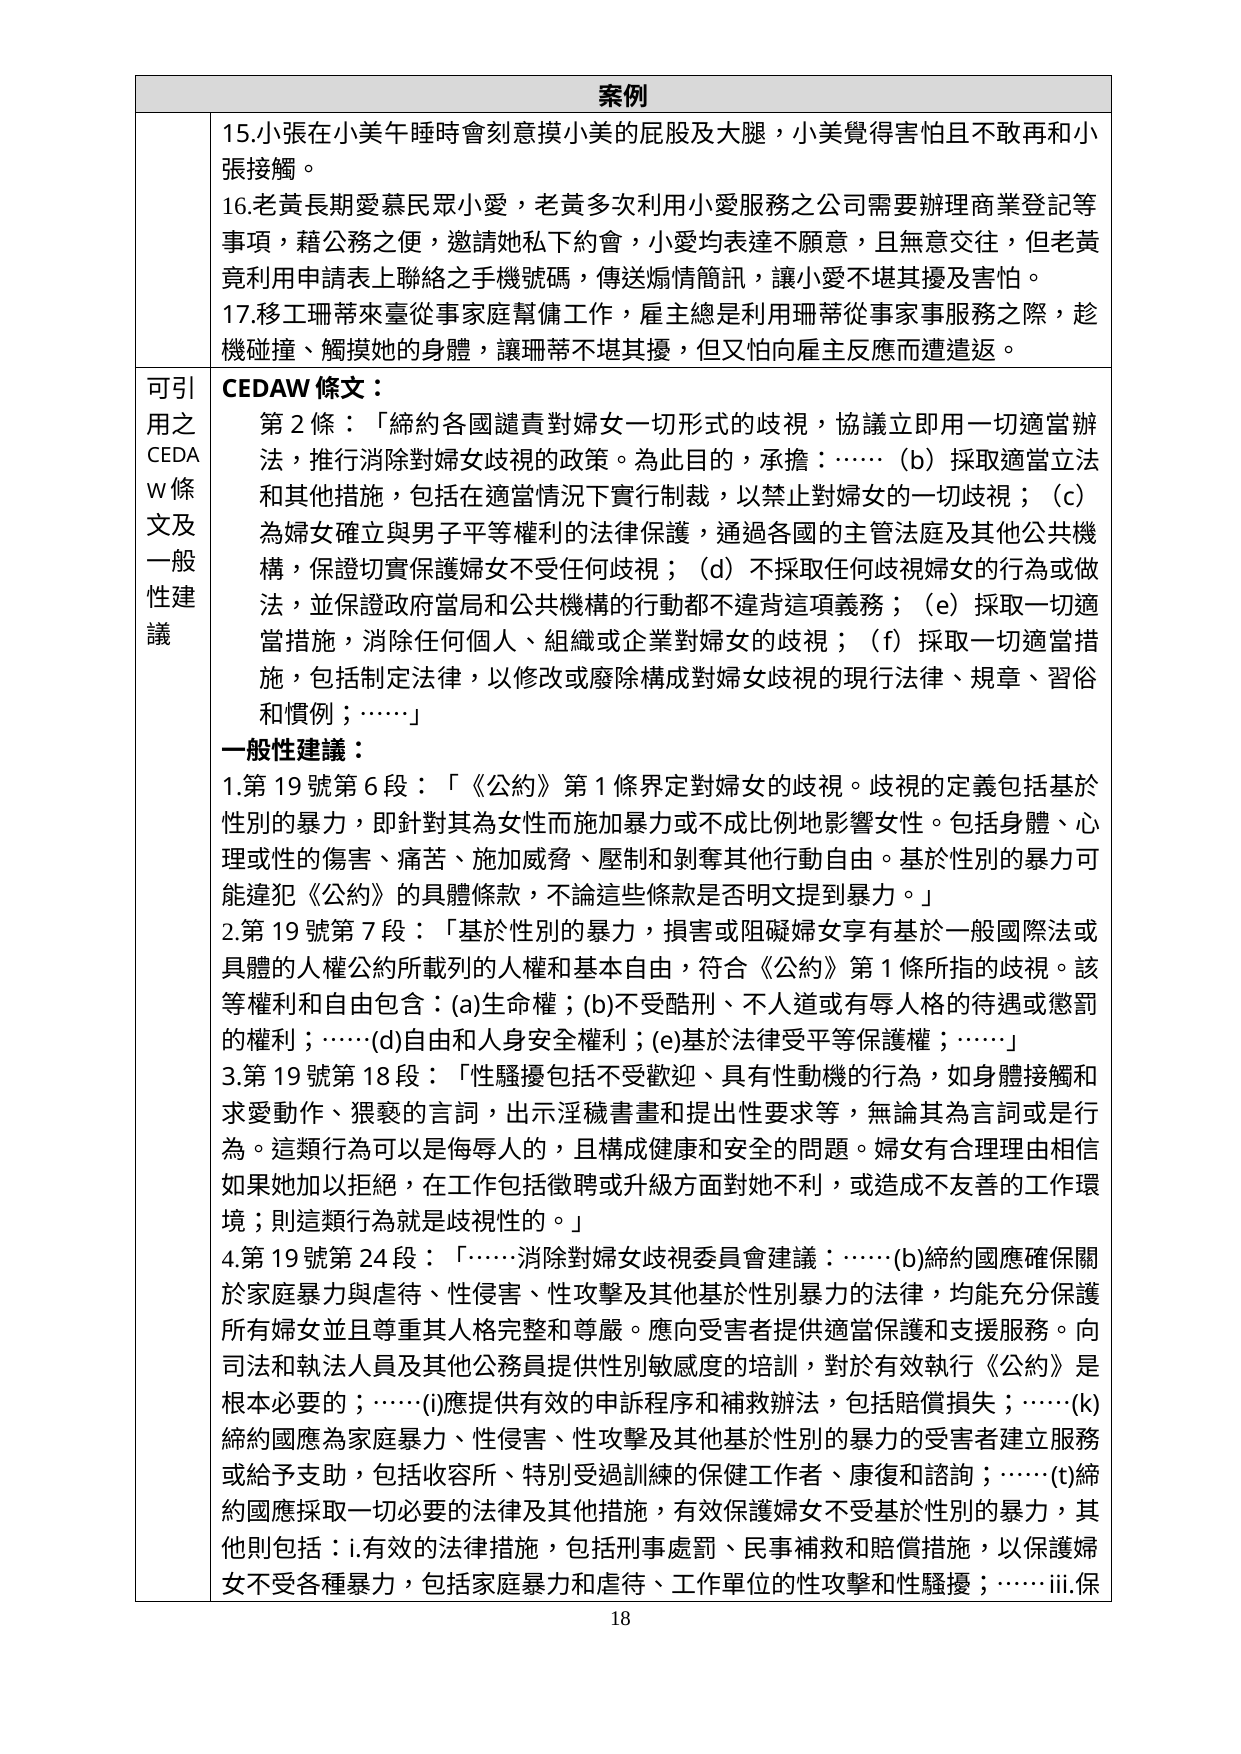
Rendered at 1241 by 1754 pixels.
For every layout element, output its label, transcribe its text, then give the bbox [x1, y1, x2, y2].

table_cell [136, 113, 210, 367]
table_header 案例 [136, 76, 1111, 112]
table_cell CEDAW條文： 第2條：「締約各國譴責對婦女一切形式的歧視，協議立即用一切適當辦法，推行消除對婦女歧視的政策。為此目的，承擔：……（b）採取適當立法和其他措施，包括在適當情況下實行制裁，以禁止對婦女的一切歧視；（c）為婦女確立與男子平等權利的法律保護，通過各國的主管法庭及其他公共機構，保證切實保護婦女不受任何歧視；（d）不採取任何歧視婦女的行為或做法，並保證政府當局和公共機構的行動都不違背這項義務；（e）採取一切適當措施，消除任何個人、組織或企業對婦女的歧視；（f）採取一切適當措施，包括制定法律，以修改或廢除構成對婦女歧視的現行法律、規章、習俗和慣例；……」 一般性建議： 第19號第6段：「《公約》第1條界定對婦女的歧視。歧視的定義包括基於性別的暴力，即針對其為女性而施加暴力或不成比例地影響女性。包括身體、心理或性的傷害、痛苦、施加威脅、壓制和剝奪其他行動自由。基於性別的暴力可能違犯《公約》的具體條款，不論這些條款是否明文提到暴力。」 第19號第7段：「基於性別的暴力，損害或阻礙婦女享有基於一般國際法或具體的人權公約所載列的人權和基本自由，符合《公約》第1條所指的歧視。該等權利和自由包含：(a)生命權；(b)不受酷刑、不人道或有辱人格的待遇或懲罰的權利；……(d)自由和人身安全權利；(e)基於法律受平等保護權；……」 第19號第18段：「性騷擾包括不受歡迎、具有性動機的行為，如身體接觸和求愛動作、猥褻的言詞，出示淫穢書畫和提出性要求等，無論其為言詞或是行為。這類行為可以是侮辱人的，且構成健康和安全的問題。婦女有合理理由相信如果她加以拒絕，在工作包括徵聘或升級方面對她不利，或造成不友善的工作環境；則這類行為就是歧視性的。」 第19號第24段：「……消除對婦女歧視委員會建議：……(b)締約國應確保關於家庭暴力與虐待、性侵害、性攻擊及其他基於性別暴力的法律，均能充分保護所有婦女並且尊重其人格完整和尊嚴。應向受害者提供適當保護和支援服務。向司法和執法人員及其他公務員提供性別敏感度的培訓，對於有效執行《公約》是根本必要的；……(i)應提供有效的申訴程序和補救辦法，包括賠償損失；……(k)締約國應為家庭暴力、性侵害、性攻擊及其他基於性別的暴力的受害者建立服務或給予支助，包括收容所、特別受過訓練的保健工作者、康復和諮詢；……(t)締約國應採取一切必要的法律及其他措施，有效保護婦女不受基於性別的暴力，其他則包括：i.有效的法律措施，包括刑事處罰、民事補救和賠償措施，以保護婦女不受各種暴力，包括家庭暴力和虐待、工作單位的性攻擊和性騷擾；……iii.保 [211, 368, 1111, 1601]
table_cell 可引用之CEDAW條文及一般性建議 [136, 368, 210, 1601]
table_cell A女為某傳銷公司新進員工，其單位主管B男經常利用工作指導機會，對A女身體有不正常之碰觸及摩擦，令A女相當不舒服，並當下告知B男。嗣後，B男更經常私下向A女提出約會要求，並意有所指表示，倘A女不從，其工作將會不保，然A女並不欲與B男交往，此事讓A女不堪其擾並心生恐慌。 A女是一按摩店的常客，某次經常預約的師傅請假，於是更換了按摩師傅，卻發現該位師傅按摩的手法大有不同，有徒手按壓鼠蹊並在按摩鎖骨時常會碰到其胸部，且操作前未有先告知A女，讓A女感到不舒服。 小美在公車上被一男士摸大腿快2分鐘，小美向公車司機求助後報警提告，並援引《消除對婦女一切形式歧視公約》求償精神慰撫金，刑事部分認定被告犯強制觸摸罪處拘役55日，民事部分判賠30萬元。 王美美在等公車時被路過阿伯摸屁股，經同班同學協助報警。 A女與父母同住，有一B男平日與A女父母非常要好，但常在A女父母面前，當面詢問A女一些個人隱私的問題，如：有沒有去豐胸、交幾任男友等，讓A女感到尷尬又不好當面阻止，只能笑笑並沉默，但其實A女很不喜歡B男這麼做。 A女因B男於工作或訓練近距離示範、指導時，有無意間碰觸情形而未注意，造成不友善工作環境令A女不舒服。 陳小姐的男性主管多次以公事為由，不但下班時間傳訊息藉故關心，甚至在上班時間將她叫進辦公室，關上門讓兩人獨處一室；又常藉職務之便，刻意安排兩人一同外出洽公、同行出差，讓陳小姐不堪其擾、害怕，倘若不從，亦恐失去工作或影響個人年度績效。 雇主B男於上班時間以後方熊抱的方式騷擾職員A女，A女覺得是對女性的職場性騷擾，因此感到很不舒服且有貶抑意涵。 雅雯因公務之需，以電話詢問分署承辦執行同仁阿明可否搭乘分署公務車同行？阿明以開玩笑之口吻答以：「可以，我的大腿。」雅雯對於阿明的玩笑感到不舒服。 某公司職員B男仗恃資深，對於新到任年輕主管A女，常語帶自認幽默惟實具性別歧視或性意味之黃色笑話，令A女甚感困擾。 A女為加油站員工，在為B男加完油後給予發票，B男趁機用左手觸摸A女胸部，A女感到不舒服而報警提出性騷擾告訴。 居家看護黃小姐受雇照看長者，僱用人表示好感多次碰觸其頭髮或手背，黃小姐均表達不舒服，但是僱用人仍故態復萌，讓黃小姐不堪其擾及害怕。 A女於國中晚自習下課後，騎腳踏車返家途中，左方突然出現一部機車，後來騎乘機車的B男用右手摸A女左側胸部，摸完後就跟在A女的左方叫A女一聲妹妹，A女感受到害怕、緊張，很不舒服，便趕快騎腳踏車回家，B男就停在現場……。 陳小姐在服飾店選購商品時，路過的林姓男子故意走到她身邊，在經過時碰撞她的身體，莊小姐起初以為是意外，但林姓男子卻在她身邊走來走去，以相同方式故意碰撞她好幾次，使陳小姐覺得很不舒服。 小張在小美午睡時會刻意摸小美的屁股及大腿，小美覺得害怕且不敢再和小張接觸。 老黃長期愛慕民眾小愛，老黃多次利用小愛服務之公司需要辦理商業登記等事項，藉公務之便，邀請她私下約會，小愛均表達不願意，且無意交往，但老黃竟利用申請表上聯絡之手機號碼，傳送煽情簡訊，讓小愛不堪其擾及害怕。 移工珊蒂來臺從事家庭幫傭工作，雇主總是利用珊蒂從事家事服務之際，趁機碰撞、觸摸她的身體，讓珊蒂不堪其擾，但又怕向雇主反應而遭遣返。 [211, 113, 1111, 367]
